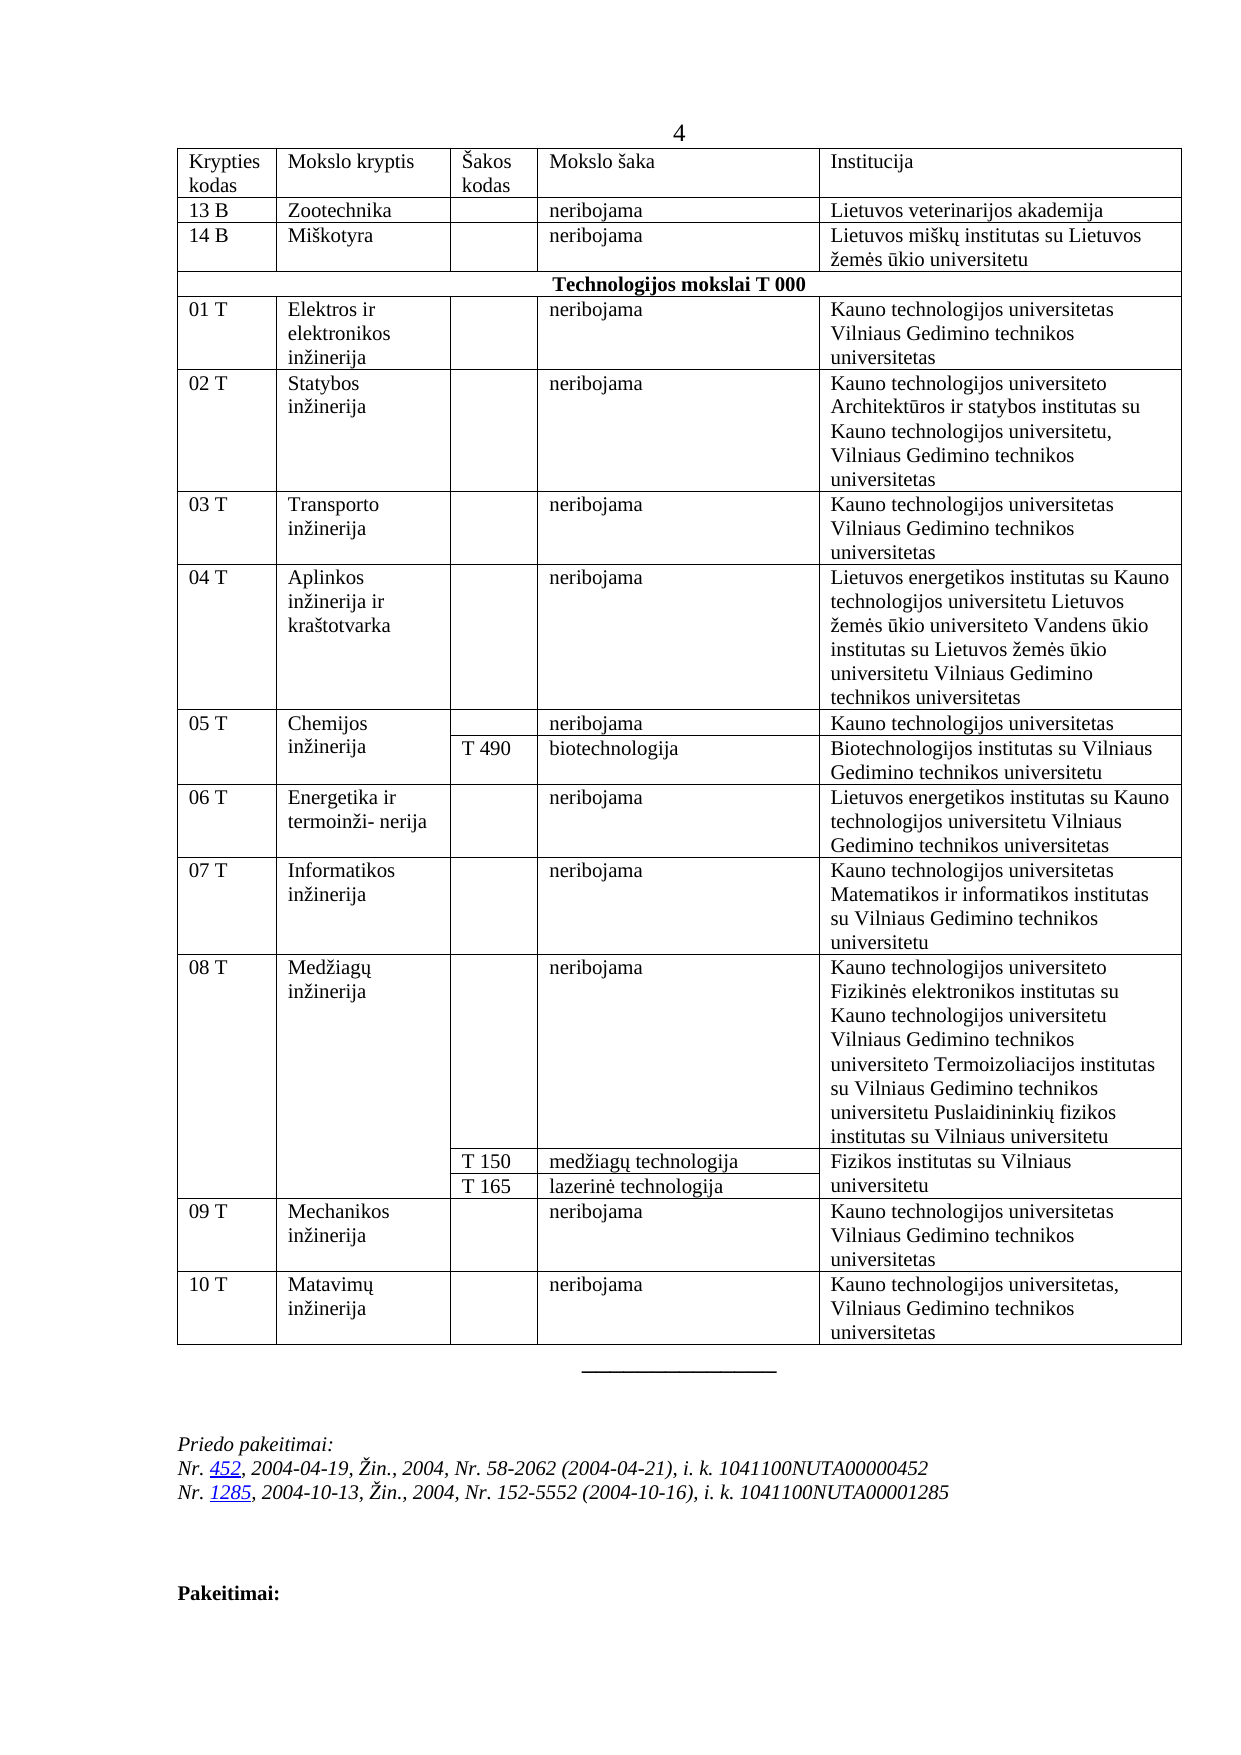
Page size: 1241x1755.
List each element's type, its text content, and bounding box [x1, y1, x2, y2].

table_header Mokslo šaka [538, 149, 819, 197]
table_cell Medžiagų inžinerija [277, 955, 450, 1198]
table_header Šakos kodas [451, 149, 537, 197]
table_cell Informatikos inžinerija [277, 858, 450, 954]
table_cell neribojama [538, 297, 819, 369]
table_cell [451, 565, 537, 709]
table_cell [451, 955, 537, 1148]
table_cell 09 T [178, 1199, 276, 1271]
table_cell Transporto inžinerija [277, 492, 450, 564]
table_cell Aplinkos inžinerija ir kraštotvarka [277, 565, 450, 709]
table_cell [451, 710, 537, 734]
table_cell Lietuvos miškų institutas su Lietuvos žemės ūkio universitetu [820, 223, 1181, 271]
table_cell neribojama [538, 858, 819, 954]
table_cell neribojama [538, 1199, 819, 1271]
table_cell [451, 297, 537, 369]
text ______________ [177, 1345, 1181, 1374]
table_header Krypties kodas [178, 149, 276, 197]
table_cell Lietuvos energetikos institutas su Kauno technologijos universitetu Lietuvos žemės ūkio universiteto Vandens ūkio institutas su Lietuvos žemės ūkio universitetu Vilniaus Gedimino technikos universitetas [820, 565, 1181, 709]
table_cell neribojama [538, 785, 819, 857]
table_cell neribojama [538, 492, 819, 564]
table_cell 03 T [178, 492, 276, 564]
table_cell Technologijos mokslai T 000 [178, 272, 1181, 296]
table_cell 08 T [178, 955, 276, 1198]
table_cell [451, 370, 537, 491]
table_cell 06 T [178, 785, 276, 857]
table_cell Fizikos institutas su Vilniaus universitetu [820, 1149, 1181, 1198]
table_cell [451, 1272, 537, 1344]
table_cell 01 T [178, 297, 276, 369]
table_cell Kauno technologijos universitetas Vilniaus Gedimino technikos universitetas [820, 297, 1181, 369]
table_cell 05 T [178, 710, 276, 784]
table_cell Lietuvos energetikos institutas su Kauno technologijos universitetu Vilniaus Gedimino technikos universitetas [820, 785, 1181, 857]
table_cell 13 B [178, 198, 276, 222]
table_cell [451, 785, 537, 857]
text Pakeitimai: [177, 1581, 1181, 1605]
table_header Institucija [820, 149, 1181, 197]
text Nr. 452, 2004-04-19, Žin., 2004, Nr. 58-2062 (2004-04-21), i. k. 1041100NUTA00000452 [177, 1456, 1181, 1480]
table_cell biotechnologija [538, 736, 819, 784]
table_cell [451, 858, 537, 954]
table_cell neribojama [538, 198, 819, 222]
table_cell Miškotyra [277, 223, 450, 271]
table_cell neribojama [538, 565, 819, 709]
table_cell 07 T [178, 858, 276, 954]
table_cell neribojama [538, 710, 819, 734]
table_cell T 165 [451, 1174, 537, 1198]
table_cell Zootechnika [277, 198, 450, 222]
table_cell Kauno technologijos universitetas, Vilniaus Gedimino technikos universitetas [820, 1272, 1181, 1344]
table_cell Kauno technologijos universiteto Architektūros ir statybos institutas su Kauno technologijos universitetu, Vilniaus Gedimino technikos universitetas [820, 370, 1181, 491]
table_cell Matavimų inžinerija [277, 1272, 450, 1344]
table_cell [451, 223, 537, 271]
table_cell T 490 [451, 736, 537, 784]
table_cell 04 T [178, 565, 276, 709]
table_cell Elektros ir elektronikos inžinerija [277, 297, 450, 369]
table_cell neribojama [538, 955, 819, 1148]
table_cell 14 B [178, 223, 276, 271]
table_cell Kauno technologijos universitetas [820, 710, 1181, 734]
table_cell 02 T [178, 370, 276, 491]
table_cell [451, 492, 537, 564]
table_cell Mechanikos inžinerija [277, 1199, 450, 1271]
table_cell lazerinė technologija [538, 1174, 819, 1198]
table_cell Statybos inžinerija [277, 370, 450, 491]
table_cell Energetika ir termoinži- nerija [277, 785, 450, 857]
table_cell T 150 [451, 1149, 537, 1173]
table_cell Lietuvos veterinarijos akademija [820, 198, 1181, 222]
table_cell Kauno technologijos universitetas Vilniaus Gedimino technikos universitetas [820, 1199, 1181, 1271]
table_cell medžiagų technologija [538, 1149, 819, 1173]
text Nr. 1285, 2004-10-13, Žin., 2004, Nr. 152-5552 (2004-10-16), i. k. 1041100NUTA00001285 [177, 1480, 1181, 1504]
table_cell Biotechnologijos institutas su Vilniaus Gedimino technikos universitetu [820, 736, 1181, 784]
table_cell Kauno technologijos universitetas Vilniaus Gedimino technikos universitetas [820, 492, 1181, 564]
table_cell neribojama [538, 370, 819, 491]
table_cell [451, 198, 537, 222]
table_cell Kauno technologijos universitetas Matematikos ir informatikos institutas su Vilniaus Gedimino technikos universitetu [820, 858, 1181, 954]
text Priedo pakeitimai: [177, 1432, 1181, 1456]
table_cell [451, 1199, 537, 1271]
table_cell neribojama [538, 223, 819, 271]
table_cell 10 T [178, 1272, 276, 1344]
table_header Mokslo kryptis [277, 149, 450, 197]
table_cell neribojama [538, 1272, 819, 1344]
table_cell Kauno technologijos universiteto Fizikinės elektronikos institutas su Kauno technologijos universitetu Vilniaus Gedimino technikos universiteto Termoizoliacijos institutas su Vilniaus Gedimino technikos universitetu Puslaidininkių fizikos institutas su Vilniaus universitetu [820, 955, 1181, 1148]
table_cell Chemijos inžinerija [277, 710, 450, 784]
